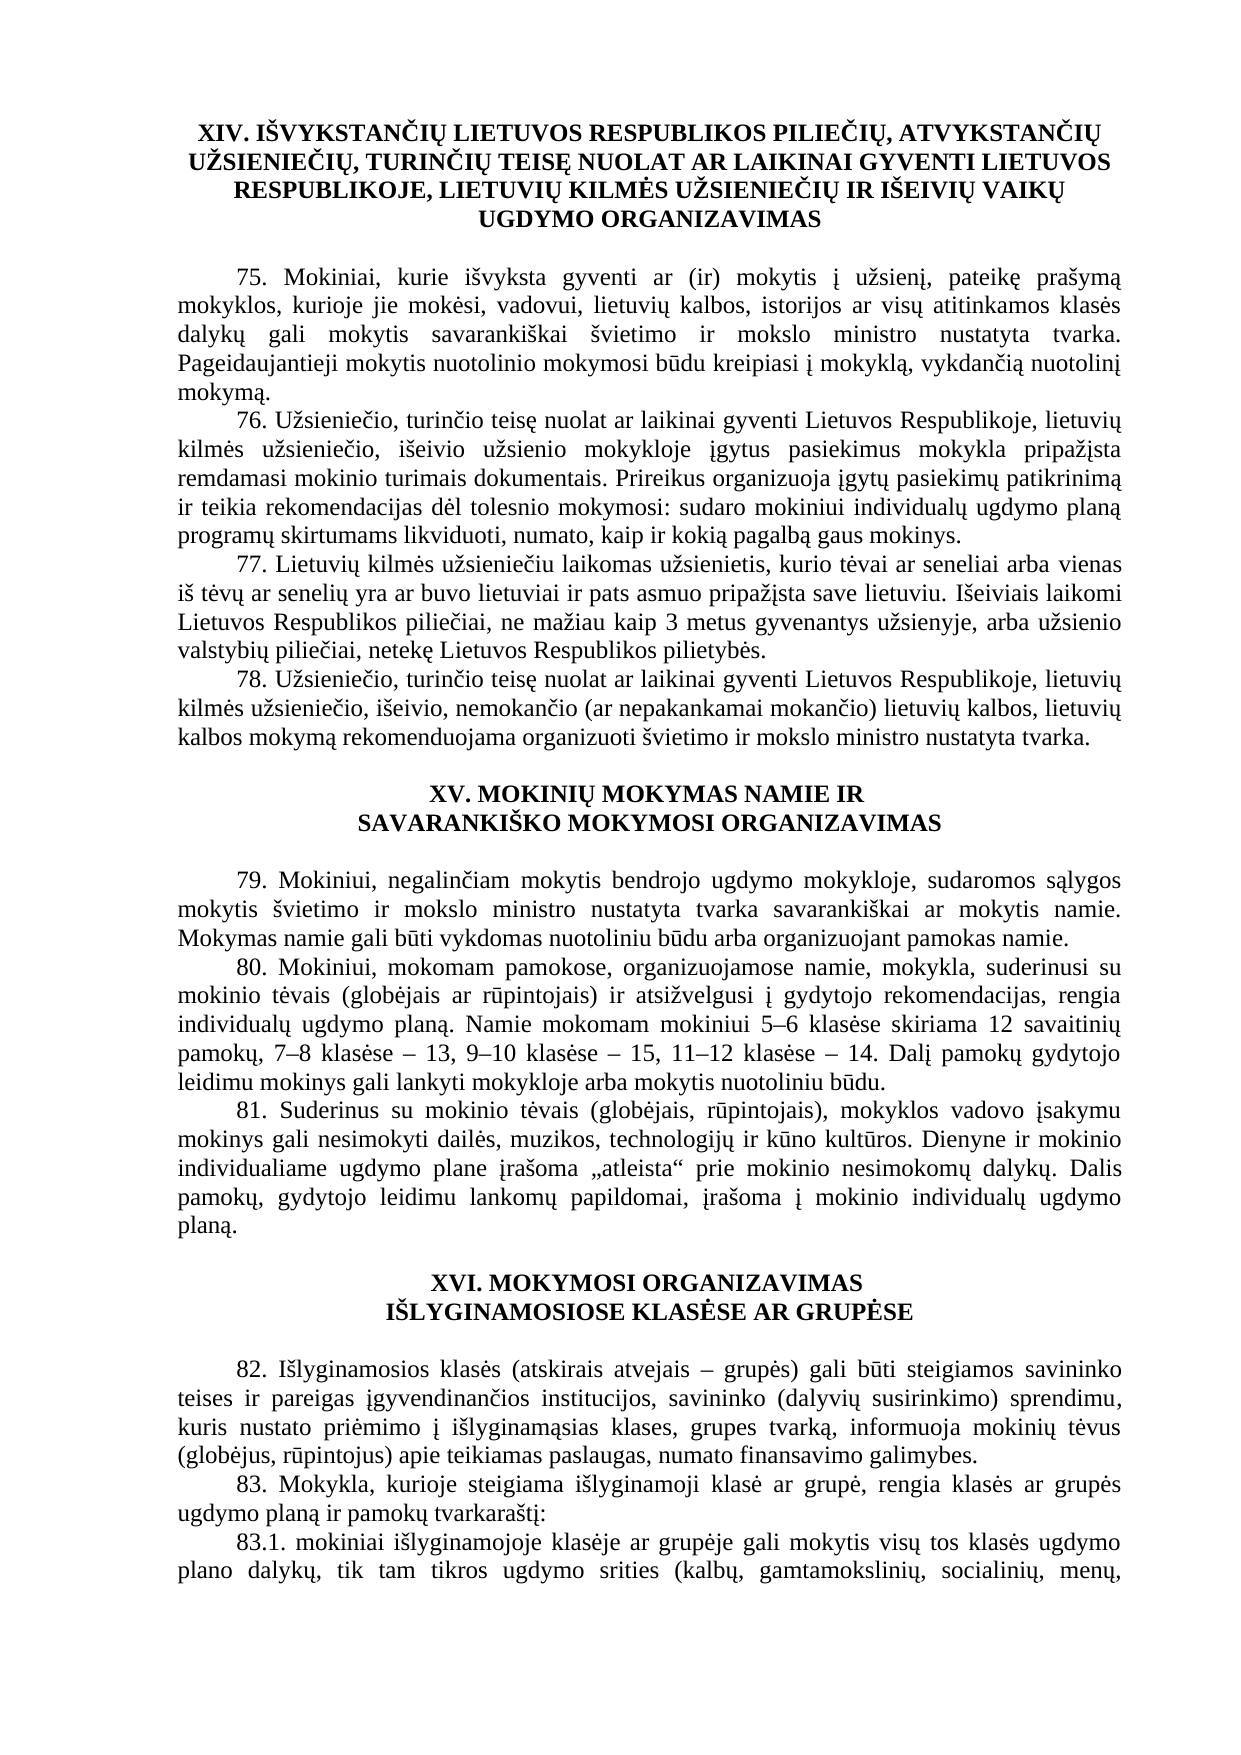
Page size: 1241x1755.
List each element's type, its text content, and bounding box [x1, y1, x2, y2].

text 79. Mokiniui, negalinčiam mokytis bendrojo ugdymo mokykloje, sudaromos sąlygos mokytis švietimo ir mokslo ministro nustatyta tvarka savarankiškai ar mokytis namie. Mokymas namie gali būti vykdomas nuotoliniu būdu arba organizuojant pamokas namie. [177, 866, 1122, 952]
text XIV. IŠVYKSTANČIŲ LIETUVOS RESPUBLIKOS PILIEČIŲ, ATVYKSTANČIŲ UŽSIENIEČIŲ, TURINČIŲ TEISĘ NUOLAT AR LAIKINAI GYVENTI LIETUVOS RESPUBLIKOJE, LIETUVIŲ KILMĖS UŽSIENIEČIŲ IR IŠEIVIŲ VAIKŲ UGDYMO ORGANIZAVIMAS [177, 118, 1122, 233]
text 81. Suderinus su mokinio tėvais (globėjais, rūpintojais), mokyklos vadovo įsakymu mokinys gali nesimokyti dailės, muzikos, technologijų ir kūno kultūros. Dienyne ir mokinio individualiame ugdymo plane įrašoma „atleista“ prie mokinio nesimokomų dalykų. Dalis pamokų, gydytojo leidimu lankomų papildomai, įrašoma į mokinio individualų ugdymo planą. [177, 1096, 1122, 1239]
text 82. Išlyginamosios klasės (atskirais atvejais – grupės) gali būti steigiamos savininko teises ir pareigas įgyvendinančios institucijos, savininko (dalyvių susirinkimo) sprendimu, kuris nustato priėmimo į išlyginamąsias klases, grupes tvarką, informuoja mokinių tėvus (globėjus, rūpintojus) apie teikiamas paslaugas, numato finansavimo galimybes. [177, 1354, 1122, 1469]
text XVI. MOKYMOSI ORGANIZAVIMAS IŠLYGINAMOSIOSE KLASĖSE AR GRUPĖSE [177, 1268, 1122, 1326]
text 80. Mokiniui, mokomam pamokose, organizuojamose namie, mokykla, suderinusi su mokinio tėvais (globėjais ar rūpintojais) ir atsižvelgusi į gydytojo rekomendacijas, rengia individualų ugdymo planą. Namie mokomam mokiniui 5–6 klasėse skiriama 12 savaitinių pamokų, 7–8 klasėse – 13, 9–10 klasėse – 15, 11–12 klasėse – 14. Dalį pamokų gydytojo leidimu mokinys gali lankyti mokykloje arba mokytis nuotoliniu būdu. [177, 952, 1122, 1096]
text 75. Mokiniai, kurie išvyksta gyventi ar (ir) mokytis į užsienį, pateikę prašymą mokyklos, kurioje jie mokėsi, vadovui, lietuvių kalbos, istorijos ar visų atitinkamos klasės dalykų gali mokytis savarankiškai švietimo ir mokslo ministro nustatyta tvarka. Pageidaujantieji mokytis nuotolinio mokymosi būdu kreipiasi į mokyklą, vykdančią nuotolinį mokymą. [177, 262, 1122, 406]
text 83. Mokykla, kurioje steigiama išlyginamoji klasė ar grupė, rengia klasės ar grupės ugdymo planą ir pamokų tvarkaraštį: [177, 1469, 1122, 1527]
text 78. Užsieniečio, turinčio teisę nuolat ar laikinai gyventi Lietuvos Respublikoje, lietuvių kilmės užsieniečio, išeivio, nemokančio (ar nepakankamai mokančio) lietuvių kalbos, lietuvių kalbos mokymą rekomenduojama organizuoti švietimo ir mokslo ministro nustatyta tvarka. [177, 664, 1122, 751]
text 76. Užsieniečio, turinčio teisę nuolat ar laikinai gyventi Lietuvos Respublikoje, lietuvių kilmės užsieniečio, išeivio užsienio mokykloje įgytus pasiekimus mokykla pripažįsta remdamasi mokinio turimais dokumentais. Prireikus organizuoja įgytų pasiekimų patikrinimą ir teikia rekomendacijas dėl tolesnio mokymosi: sudaro mokiniui individualų ugdymo planą programų skirtumams likviduoti, numato, kaip ir kokią pagalbą gaus mokinys. [177, 406, 1122, 549]
text 77. Lietuvių kilmės užsieniečiu laikomas užsienietis, kurio tėvai ar seneliai arba vienas iš tėvų ar senelių yra ar buvo lietuviai ir pats asmuo pripažįsta save lietuviu. Išeiviais laikomi Lietuvos Respublikos piliečiai, ne mažiau kaip 3 metus gyvenantys užsienyje, arba užsienio valstybių piliečiai, netekę Lietuvos Respublikos pilietybės. [177, 549, 1122, 664]
text XV. MOKINIŲ MOKYMAS NAMIE IR SAVARANKIŠKO MOKYMOSI ORGANIZAVIMAS [177, 779, 1122, 837]
text 83.1. mokiniai išlyginamojoje klasėje ar grupėje gali mokytis visų tos klasės ugdymo plano dalykų, tik tam tikros ugdymo srities (kalbų, gamtamokslinių, socialinių, menų, [177, 1527, 1122, 1584]
